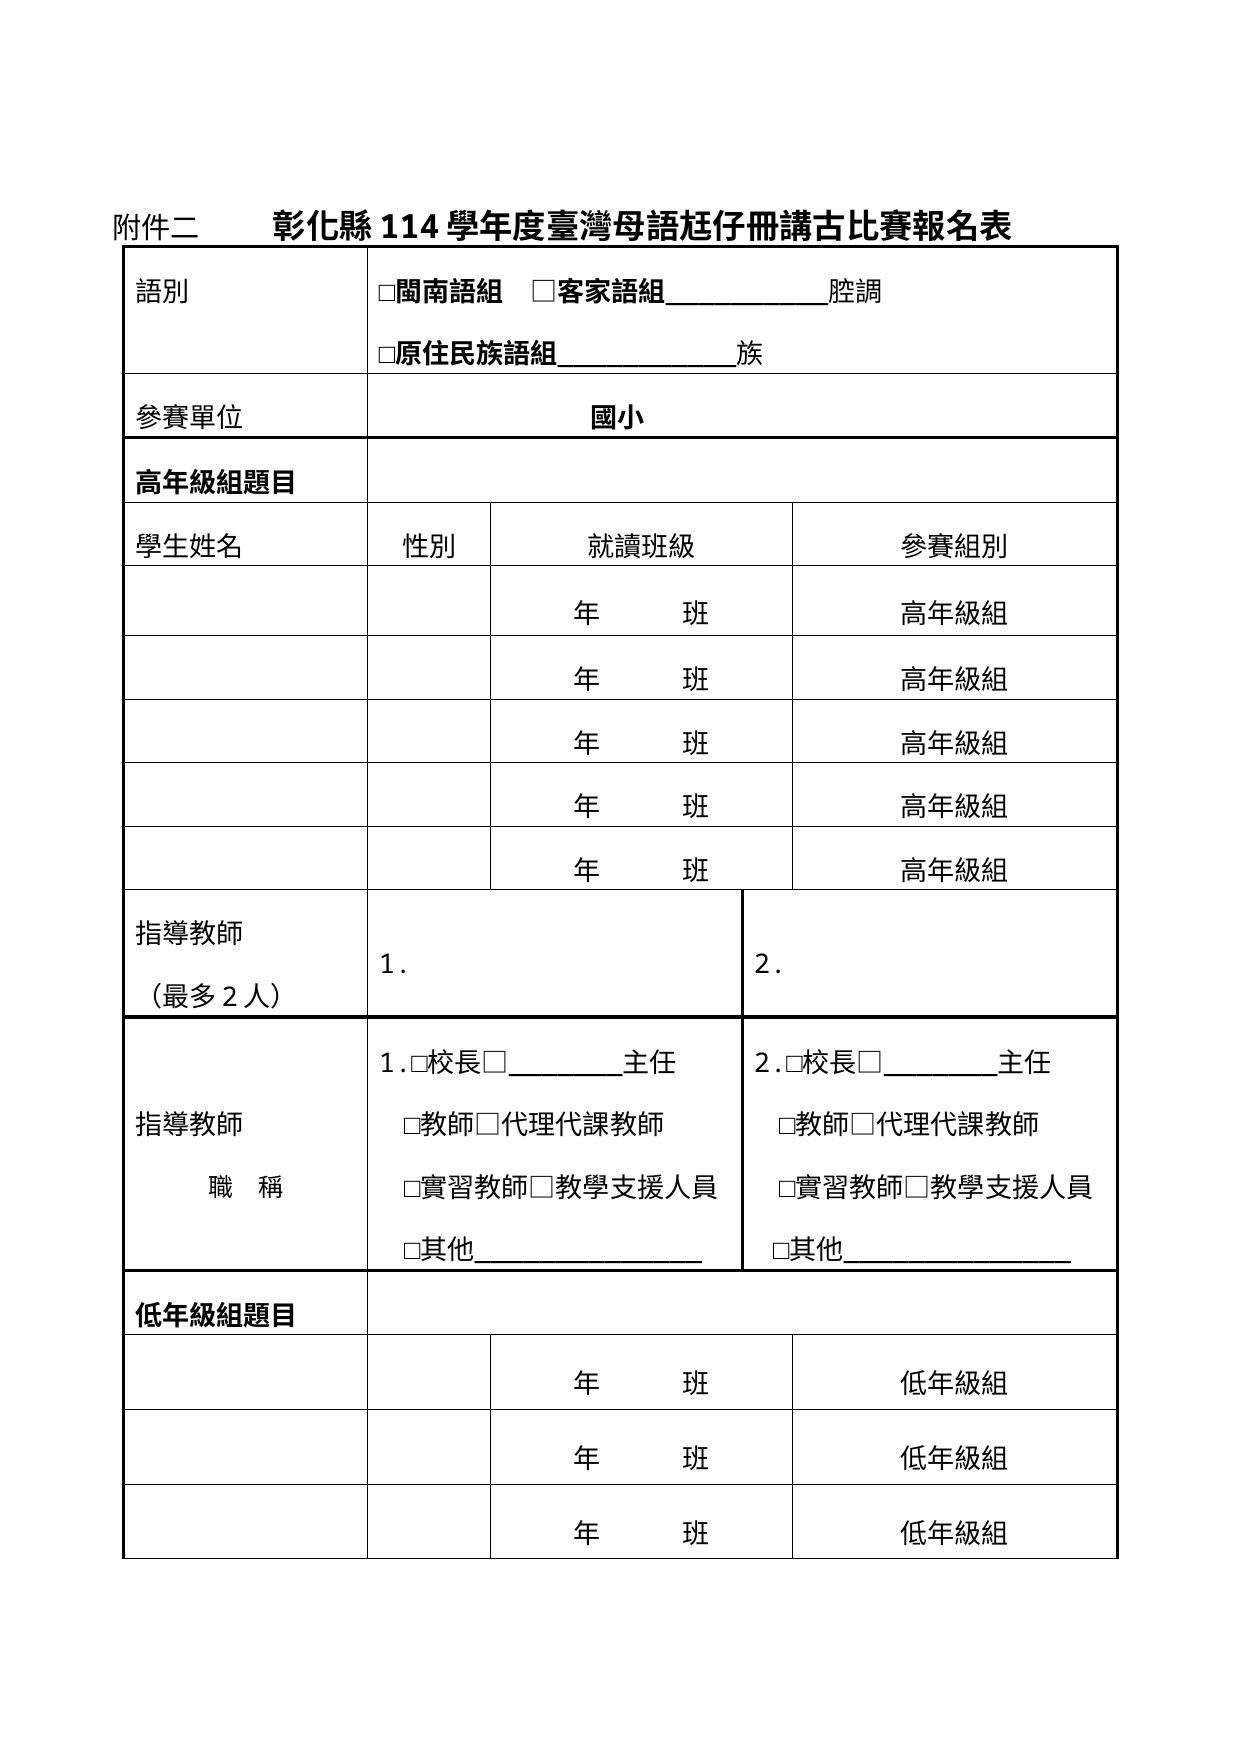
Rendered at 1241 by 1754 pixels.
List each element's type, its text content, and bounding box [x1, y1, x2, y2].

table_cell [368, 700, 490, 762]
table_cell [125, 827, 367, 889]
table_cell 高年級組 [793, 827, 1116, 889]
table_cell [368, 827, 490, 889]
table_cell [368, 566, 490, 635]
table_cell 2. [744, 890, 1116, 1015]
table_cell 高年級組題目 [125, 439, 367, 502]
table_cell 年 班 [491, 700, 792, 762]
table_cell [125, 1335, 367, 1408]
table_cell [368, 636, 490, 699]
table_cell 低年級組 [793, 1335, 1116, 1408]
table_header 語別 [125, 248, 367, 373]
table_cell 指導教師 （最多2人） [125, 890, 367, 1015]
table_cell 高年級組 [793, 700, 1116, 762]
table_cell 低年級組題目 [125, 1272, 367, 1334]
table_cell 性別 [368, 503, 490, 565]
table_cell [368, 1410, 490, 1483]
table_cell [368, 1272, 1116, 1334]
table_cell 年 班 [491, 1485, 792, 1558]
table_cell 年 班 [491, 763, 792, 826]
table_cell 1. [368, 890, 741, 1015]
table_cell 低年級組 [793, 1410, 1116, 1483]
table_cell [125, 636, 367, 699]
table_cell 年 班 [491, 636, 792, 699]
table_cell 1.□校長□_______主任 □教師□代理代課教師 □實習教師□教學支援人員 □其他______________ [368, 1019, 741, 1268]
table_cell 參賽組別 [793, 503, 1116, 565]
table_cell 高年級組 [793, 636, 1116, 699]
table_cell 參賽單位 [125, 374, 367, 436]
table_cell [125, 700, 367, 762]
table_cell 低年級組 [793, 1485, 1116, 1558]
table_cell [368, 1335, 490, 1408]
table_cell [125, 1485, 367, 1558]
table_cell 就讀班級 [491, 503, 792, 565]
table_cell 2.□校長□_______主任 □教師□代理代課教師 □實習教師□教學支援人員 □其他______________ [744, 1019, 1116, 1268]
table_cell [125, 566, 367, 635]
table_cell 年 班 [491, 566, 792, 635]
table_cell 指導教師 職 稱 [125, 1019, 367, 1268]
table_cell 國小 [368, 374, 1116, 436]
table_cell 高年級組 [793, 763, 1116, 826]
table_cell 年 班 [491, 1410, 792, 1483]
table_cell [368, 439, 1116, 502]
table_cell [368, 763, 490, 826]
table_cell [125, 763, 367, 826]
table_cell 高年級組 [793, 566, 1116, 635]
table_header □閩南語組 □客家語組__________腔調 □原住民族語組___________族 [368, 248, 1116, 373]
table_cell 學生姓名 [125, 503, 367, 565]
table_cell [368, 1485, 490, 1558]
text 附件二 彰化縣114學年度臺灣母語尪仔冊講古比賽報名表 [112, 182, 1128, 244]
table_cell 年 班 [491, 827, 792, 889]
table_cell 年 班 [491, 1335, 792, 1408]
table_cell [125, 1410, 367, 1483]
